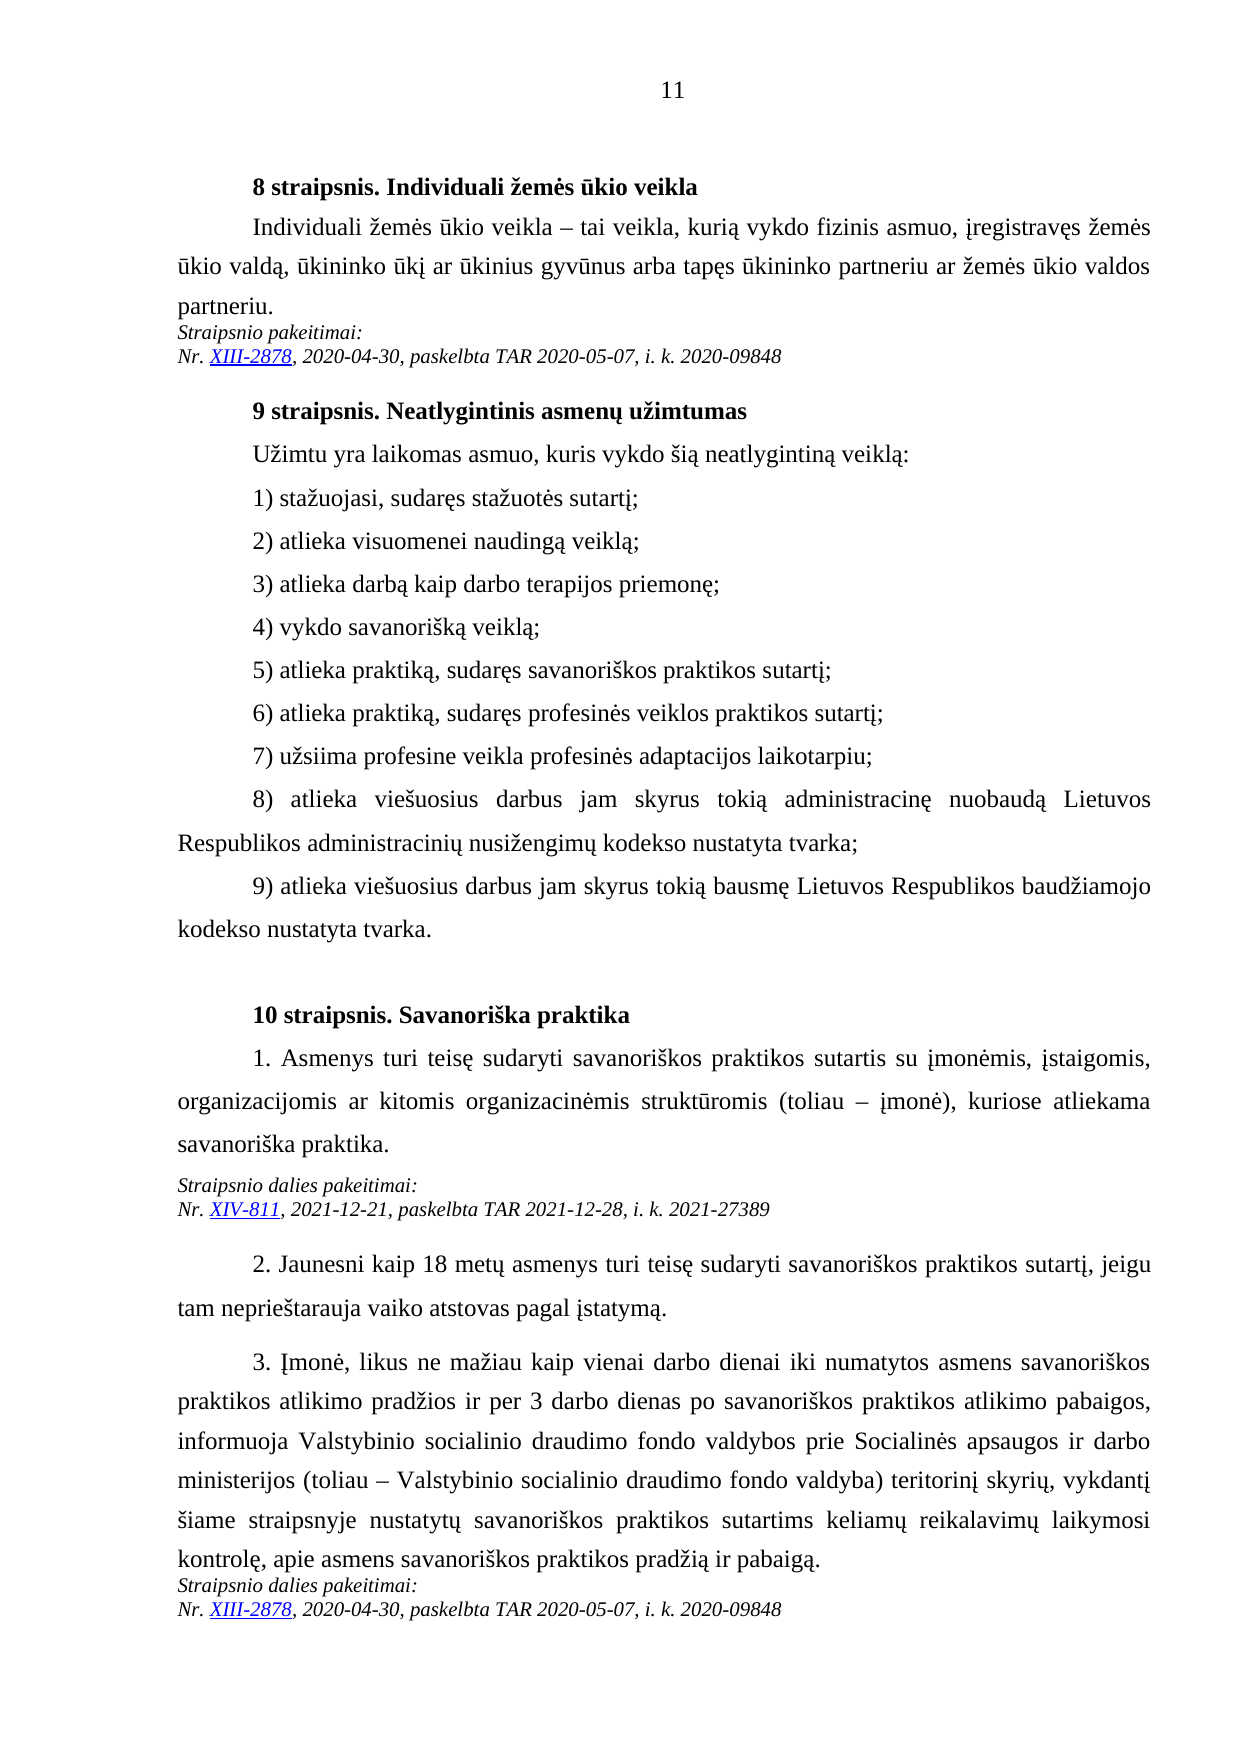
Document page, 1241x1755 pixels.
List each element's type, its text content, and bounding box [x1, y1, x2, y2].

text 2. Jaunesni kaip 18 metų asmenys turi teisę sudaryti savanoriškos praktikos sutartį, jeigu tam neprieštarauja vaiko atstovas pagal įstatymą. [177, 1249, 1152, 1321]
text 10 straipsnis. Savanoriška praktika [177, 1000, 1152, 1029]
text 3. Įmonė, likus ne mažiau kaip vienai darbo dienai iki numatytos asmens savanoriškos praktikos atlikimo pradžios ir per 3 darbo dienas po savanoriškos praktikos atlikimo pabaigos, informuoja Valstybinio socialinio draudimo fondo valdybos prie Socialinės apsaugos ir darbo ministerijos (toliau – Valstybinio socialinio draudimo fondo valdyba) teritorinį skyrių, vykdantį šiame straipsnyje nustatytų savanoriškos praktikos sutartims keliamų reikalavimų laikymosi kontrolę, apie asmens savanoriškos praktikos pradžią ir pabaigą. [177, 1336, 1152, 1573]
text Užimtu yra laikomas asmuo, kuris vykdo šią neatlygintiną veiklą: [177, 439, 1152, 468]
text 2) atlieka visuomenei naudingą veiklą; [177, 526, 1152, 554]
text 7) užsiima profesine veikla profesinės adaptacijos laikotarpiu; [177, 741, 1152, 770]
text 5) atlieka praktiką, sudaręs savanoriškos praktikos sutartį; [177, 655, 1152, 684]
text 9 straipsnis. Neatlygintinis asmenų užimtumas [177, 396, 1152, 425]
text Nr. XIII-2878, 2020-04-30, paskelbta TAR 2020-05-07, i. k. 2020-09848 [177, 1597, 1152, 1621]
text 9) atlieka viešuosius darbus jam skyrus tokią bausmę Lietuvos Respublikos baudžiamojo kodekso nustatyta tvarka. [177, 871, 1152, 943]
text Nr. XIV-811, 2021-12-21, paskelbta TAR 2021-12-28, i. k. 2021-27389 [177, 1197, 1152, 1221]
text Straipsnio dalies pakeitimai: [177, 1573, 1152, 1597]
text 1. Asmenys turi teisę sudaryti savanoriškos praktikos sutartis su įmonėmis, įstaigomis, organizacijomis ar kitomis organizacinėmis struktūromis (toliau – įmonė), kuriose atliekama savanoriška praktika. [177, 1043, 1152, 1158]
text 4) vykdo savanorišką veiklą; [177, 612, 1152, 641]
text 1) stažuojasi, sudaręs stažuotės sutartį; [177, 483, 1152, 511]
text 8 straipsnis. Individuali žemės ūkio veikla [177, 161, 1152, 201]
text 6) atlieka praktiką, sudaręs profesinės veiklos praktikos sutartį; [177, 698, 1152, 727]
text 8) atlieka viešuosius darbus jam skyrus tokią administracinę nuobaudą Lietuvos Respublikos administracinių nusižengimų kodekso nustatyta tvarka; [177, 784, 1152, 856]
text 3) atlieka darbą kaip darbo terapijos priemonę; [177, 569, 1152, 598]
text Straipsnio pakeitimai: [177, 319, 1152, 344]
text Straipsnio dalies pakeitimai: [177, 1173, 1152, 1197]
text Individuali žemės ūkio veikla – tai veikla, kurią vykdo fizinis asmuo, įregistravęs žemės ūkio valdą, ūkininko ūkį ar ūkinius gyvūnus arba tapęs ūkininko partneriu ar žemės ūkio valdos partneriu. [177, 201, 1152, 319]
text Nr. XIII-2878, 2020-04-30, paskelbta TAR 2020-05-07, i. k. 2020-09848 [177, 344, 1152, 368]
